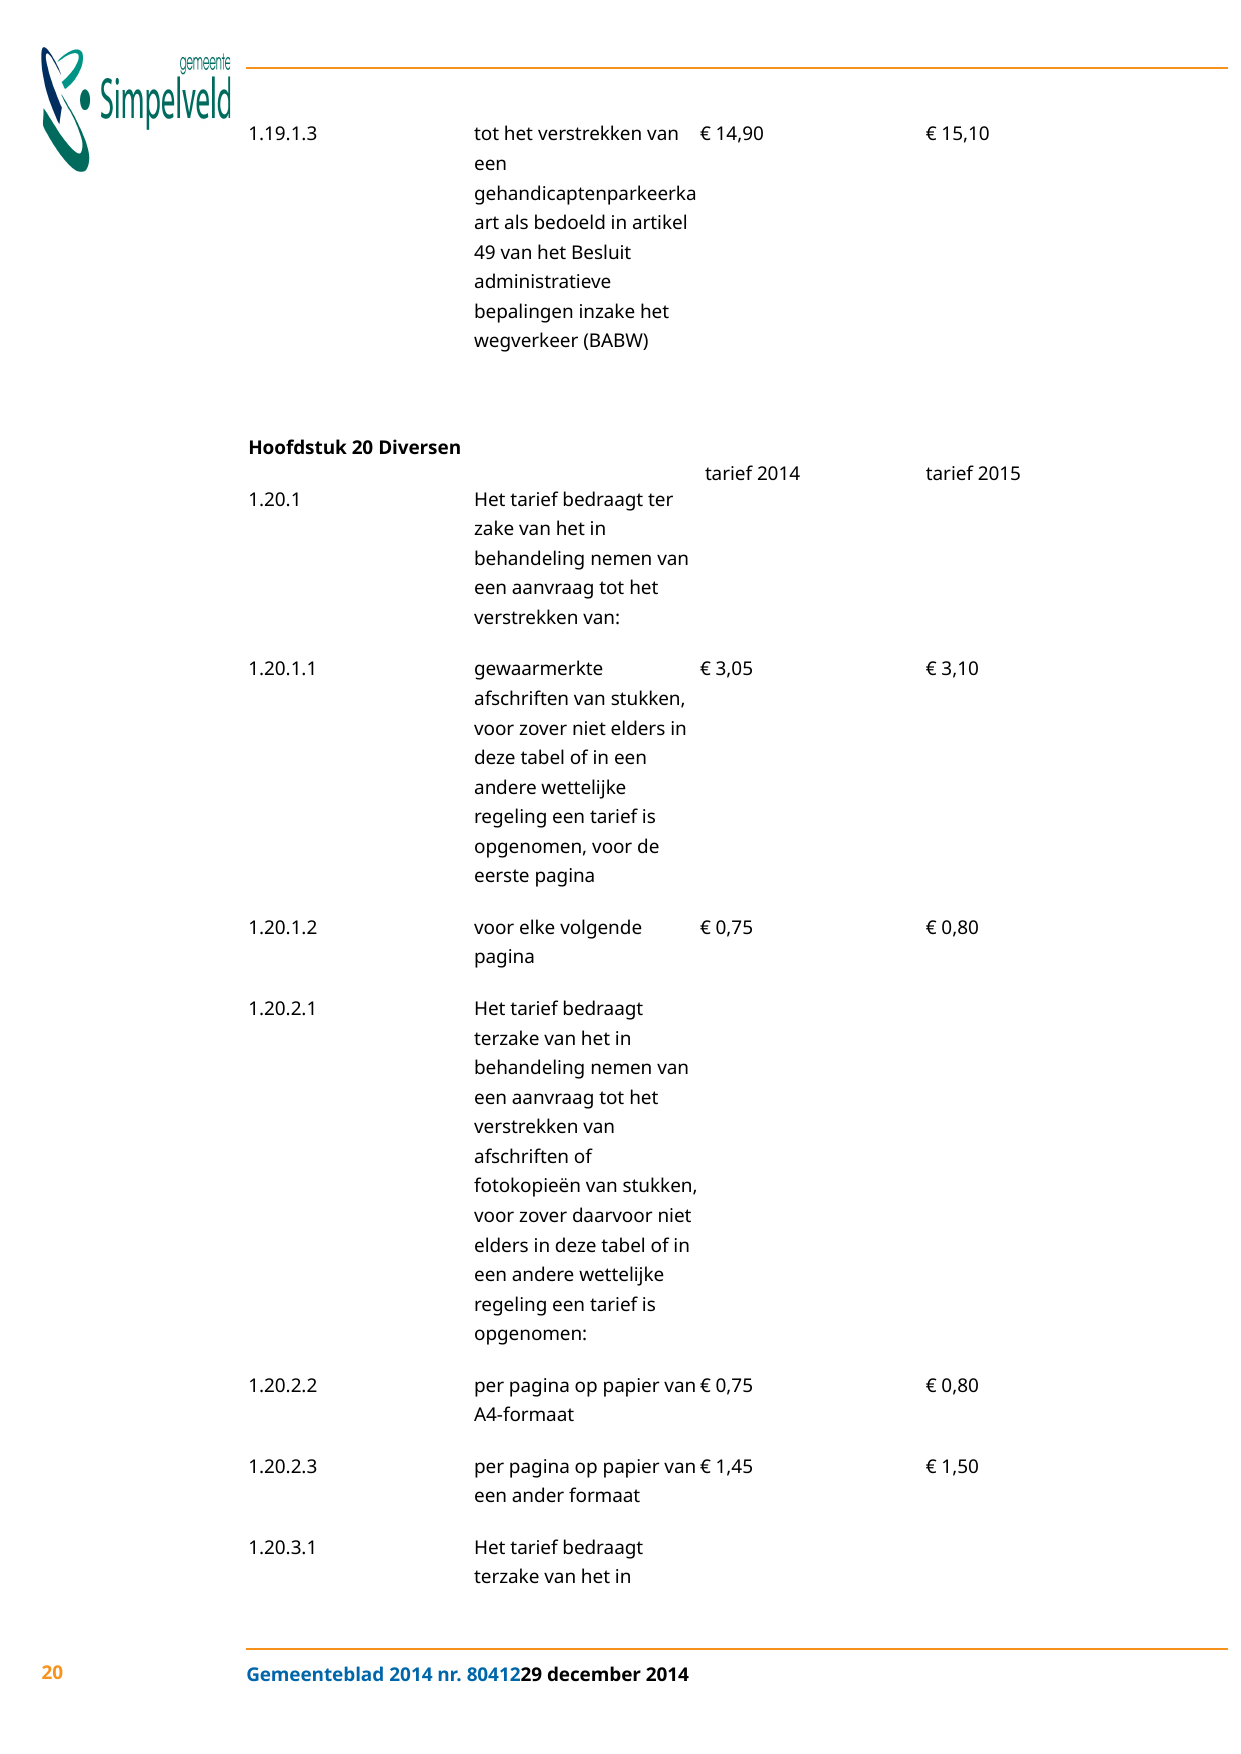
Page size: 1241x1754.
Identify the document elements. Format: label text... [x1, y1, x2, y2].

table_cell tot het verstrekken van een gehandicaptenparkeerkaart als bedoeld in artikel 49 van het Besluit administratieve bepalingen inzake het wegverkeer (BABW) [474, 121, 700, 353]
table_cell 1.20.2.2 [248, 1372, 474, 1427]
table_cell € 0,80 [926, 914, 1152, 969]
table_cell [474, 970, 700, 995]
table_cell € 0,80 [926, 1372, 1152, 1427]
table_cell tarief 2015 [926, 460, 1152, 486]
table_cell 1.20.2.3 [248, 1453, 474, 1508]
table_cell [474, 95, 700, 121]
table_cell gewaarmerkte afschriften van stukken, voor zover niet elders in deze tabel of in een andere wettelijke regeling een tarief is opgenomen, voor de eerste pagina [474, 656, 700, 888]
table_cell tarief 2014 [700, 460, 926, 486]
table_cell € 0,75 [700, 914, 926, 969]
table_cell € 1,45 [700, 1453, 926, 1508]
table_cell [700, 1428, 926, 1453]
table_cell [474, 1346, 700, 1372]
table_cell € 15,10 [926, 121, 1152, 353]
table_cell € 1,50 [926, 1453, 1152, 1508]
table_cell [700, 889, 926, 914]
table_cell [926, 970, 1152, 995]
table_cell Het tarief bedraagt terzake van het in [474, 1534, 700, 1589]
table_cell [248, 970, 474, 995]
table_header [474, 434, 700, 460]
table_cell per pagina op papier van een ander formaat [474, 1453, 700, 1508]
picture [41, 47, 231, 172]
table_header Hoofdstuk 20 Diversen [248, 434, 474, 460]
table_cell € 3,10 [926, 656, 1152, 888]
table_cell [926, 95, 1152, 121]
table_cell [700, 630, 926, 656]
table_cell € 0,75 [700, 1372, 926, 1427]
table_cell [248, 1428, 474, 1453]
table_cell € 14,90 [700, 121, 926, 353]
table_cell [474, 630, 700, 656]
table_cell [474, 460, 700, 486]
table_cell [248, 889, 474, 914]
table_cell [926, 889, 1152, 914]
table_cell Het tarief bedraagt ter zake van het in behandeling nemen van een aanvraag tot het verstrekken van: [474, 486, 700, 630]
table_cell [248, 460, 474, 486]
table_cell [700, 1509, 926, 1534]
table_cell 1.20.2.1 [248, 995, 474, 1346]
table_cell [248, 1346, 474, 1372]
table_cell [248, 1509, 474, 1534]
table_cell € 3,05 [700, 656, 926, 888]
table_cell [474, 1428, 700, 1453]
table_cell [926, 1346, 1152, 1372]
table_cell [926, 1509, 1152, 1534]
table_cell 1.19.1.3 [248, 121, 474, 353]
table_cell [700, 95, 926, 121]
table_cell Het tarief bedraagt terzake van het in behandeling nemen van een aanvraag tot het verstrekken van afschriften of fotokopieën van stukken, voor zover daarvoor niet elders in deze tabel of in een andere wettelijke regeling een tarief is opgenomen: [474, 995, 700, 1346]
table_cell per pagina op papier van A4-formaat [474, 1372, 700, 1427]
table_cell 1.20.1 [248, 486, 474, 630]
table_cell 1.20.1.1 [248, 656, 474, 888]
table_cell 1.20.1.2 [248, 914, 474, 969]
table_cell [926, 1428, 1152, 1453]
table_cell voor elke volgende pagina [474, 914, 700, 969]
table_cell 1.20.3.1 [248, 1534, 474, 1589]
table_cell [700, 1346, 926, 1372]
table_cell [474, 1509, 700, 1534]
table_cell [248, 630, 474, 656]
table_cell [248, 95, 474, 121]
table_cell [474, 889, 700, 914]
table_cell [926, 630, 1152, 656]
table_cell [700, 970, 926, 995]
